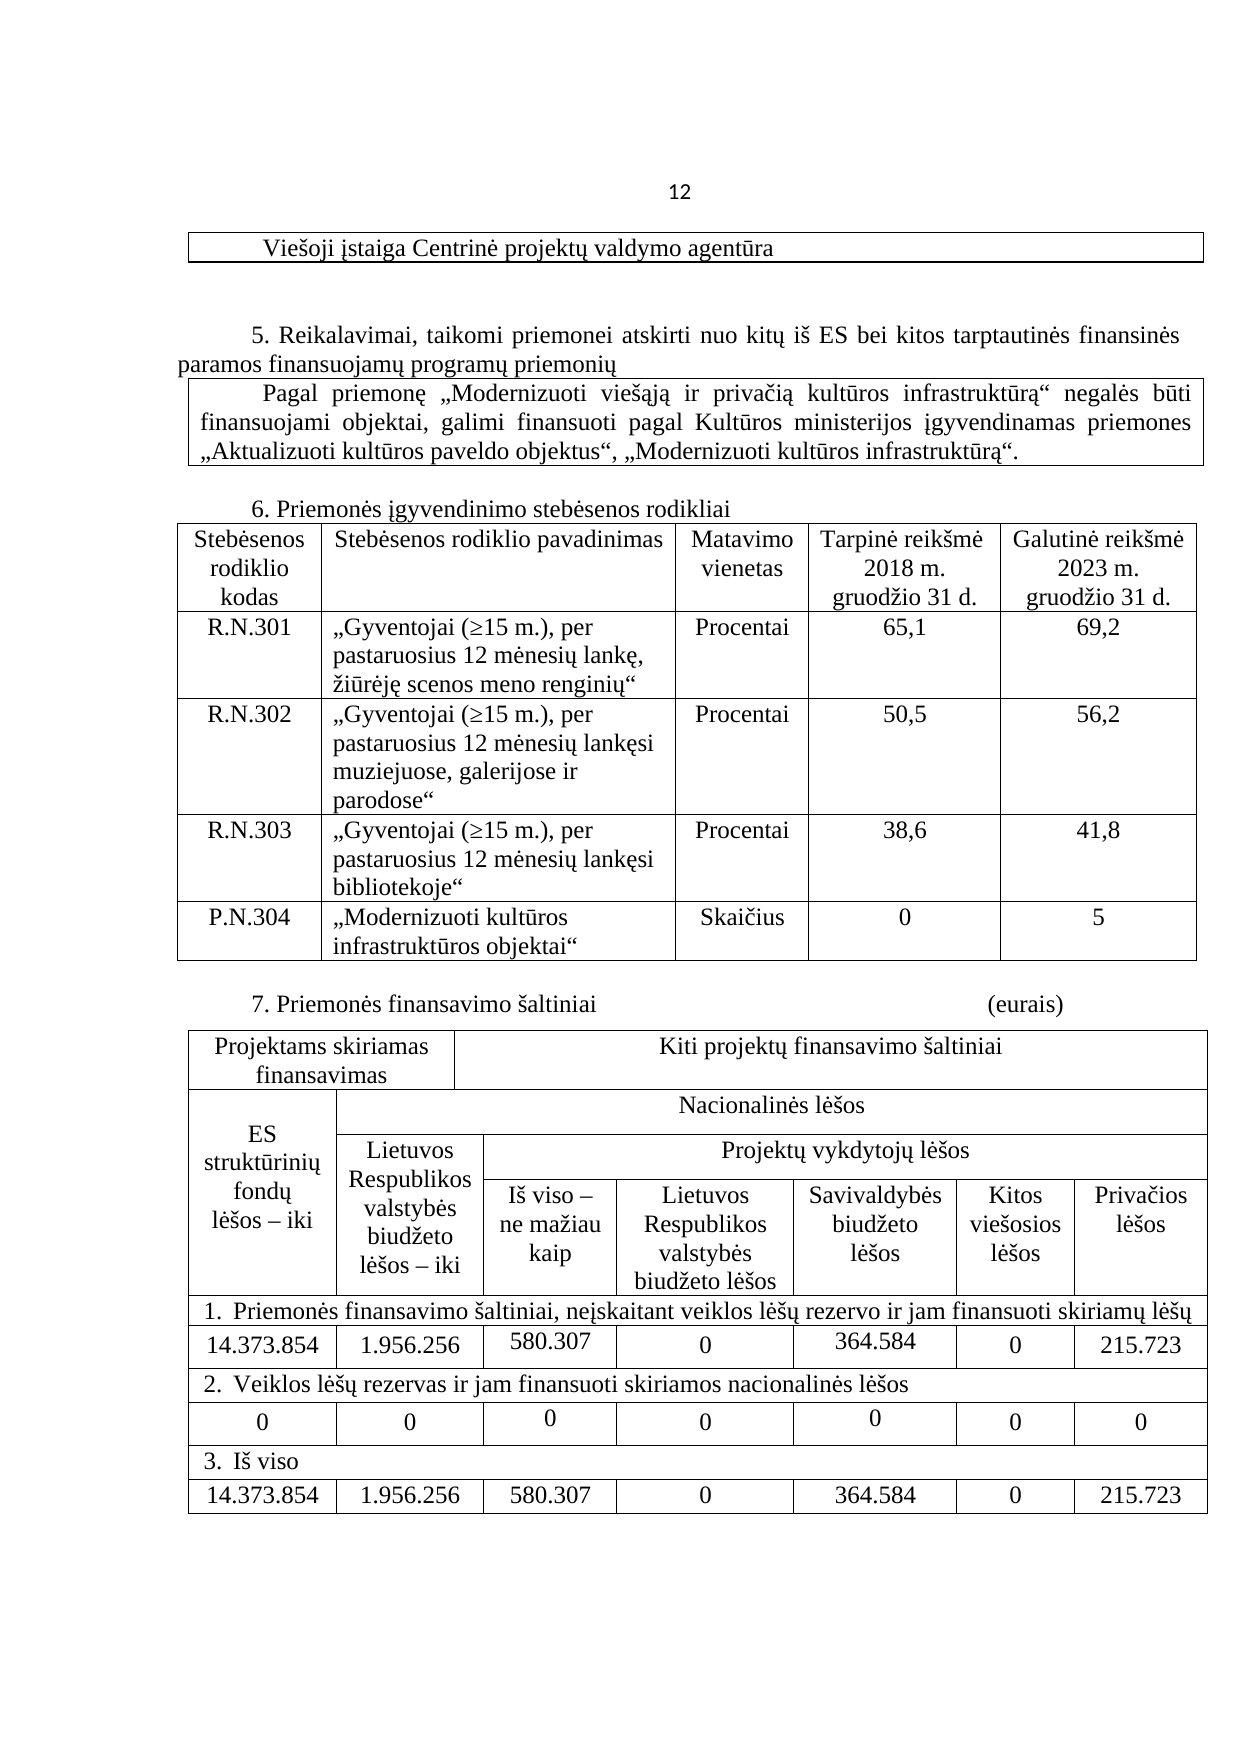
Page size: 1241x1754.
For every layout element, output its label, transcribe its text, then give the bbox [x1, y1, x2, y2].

table_cell 215.723 [1075, 1480, 1207, 1513]
table_cell 0 [957, 1403, 1074, 1445]
table_cell Lietuvos Respublikos valstybės biudžeto lėšos – iki [337, 1135, 483, 1295]
table_cell „Modernizuoti kultūros infrastruktūros objektai“ [322, 902, 675, 960]
table_cell 0 [1075, 1403, 1207, 1445]
table_cell Savivaldybės biudžeto lėšos [794, 1180, 956, 1295]
table_cell Projektų vykdytojų lėšos [484, 1135, 1207, 1179]
table_cell Procentai [676, 699, 808, 814]
table_header Tarpinė reikšmė 2018 m. gruodžio 31 d. [809, 524, 1000, 611]
table_header Viešoji įstaiga Centrinė projektų valdymo agentūra [189, 233, 1203, 261]
table_cell Procentai [676, 815, 808, 901]
table_cell 3. Iš viso [189, 1446, 1207, 1479]
table_cell Procentai [676, 612, 808, 698]
text 5. Reikalavimai, taikomi priemonei atskirti nuo kitų iš ES bei kitos tarptautinės finansinės paramos finansuojamų programų priemonių [177, 320, 1181, 377]
table_cell 0 [337, 1403, 483, 1445]
table_header Stebėsenos rodiklio kodas [178, 524, 321, 611]
table_cell Kitos viešosios lėšos [957, 1180, 1074, 1295]
table_cell 0 [484, 1403, 616, 1445]
table_cell „Gyventojai (≥15 m.), per pastaruosius 12 mėnesių lankęsi muziejuose, galerijose ir parodose“ [322, 699, 675, 814]
table_cell 0 [617, 1403, 793, 1445]
table_cell P.N.304 [178, 902, 321, 960]
table_cell 1.956.256 [337, 1326, 483, 1368]
table_cell 0 [957, 1480, 1074, 1513]
text 7. Priemonės finansavimo šaltiniai (eurais) [177, 989, 1181, 1018]
table_cell Privačios lėšos [1075, 1180, 1207, 1295]
table_cell 364.584 [794, 1480, 956, 1513]
table_cell 215.723 [1075, 1326, 1207, 1368]
table_cell 38,6 [809, 815, 1000, 901]
table_cell „Gyventojai (≥15 m.), per pastaruosius 12 mėnesių lankęsi bibliotekoje“ [322, 815, 675, 901]
table_header Pagal priemonę „Modernizuoti viešąją ir privačią kultūros infrastruktūrą“ negalės būti finansuojami objektai, galimi finansuoti pagal Kultūros ministerijos įgyvendinamas priemones „Aktualizuoti kultūros paveldo objektus“, „Modernizuoti kultūros infrastruktūrą“. [189, 379, 1203, 465]
table_cell Iš viso – ne mažiau kaip [484, 1180, 616, 1295]
table_cell 0 [617, 1480, 793, 1513]
table_cell ES struktūrinių fondų lėšos – iki [189, 1090, 336, 1295]
table_header Projektams skiriamas finansavimas [189, 1031, 454, 1089]
text 6. Priemonės įgyvendinimo stebėsenos rodikliai [177, 494, 1181, 523]
table_header Stebėsenos rodiklio pavadinimas [322, 524, 675, 611]
table_cell „Gyventojai (≥15 m.), per pastaruosius 12 mėnesių lankę, žiūrėję scenos meno renginių“ [322, 612, 675, 698]
table_cell 580.307 [484, 1480, 616, 1513]
table_cell 580.307 [484, 1326, 616, 1368]
table_cell 50,5 [809, 699, 1000, 814]
table_cell 65,1 [809, 612, 1000, 698]
table_cell 14.373.854 [189, 1326, 336, 1368]
table_cell 41,8 [1001, 815, 1196, 901]
table_cell 5 [1001, 902, 1196, 960]
table_cell 69,2 [1001, 612, 1196, 698]
table_cell 0 [809, 902, 1000, 960]
table_cell Lietuvos Respublikos valstybės biudžeto lėšos [617, 1180, 793, 1295]
table_cell R.N.303 [178, 815, 321, 901]
table_header Matavimo vienetas [676, 524, 808, 611]
table_cell R.N.302 [178, 699, 321, 814]
table_cell R.N.301 [178, 612, 321, 698]
table_header Galutinė reikšmė 2023 m. gruodžio 31 d. [1001, 524, 1196, 611]
table_cell 1. Priemonės finansavimo šaltiniai, neįskaitant veiklos lėšų rezervo ir jam finansuoti skiriamų lėšų [189, 1296, 1207, 1325]
table_cell 14.373.854 [189, 1480, 336, 1513]
table_cell 1.956.256 [337, 1480, 483, 1513]
table_cell 56,2 [1001, 699, 1196, 814]
table_cell 0 [957, 1326, 1074, 1368]
table_cell 2. Veiklos lėšų rezervas ir jam finansuoti skiriamos nacionalinės lėšos [189, 1369, 1207, 1402]
table_cell Skaičius [676, 902, 808, 960]
table_cell 0 [189, 1403, 336, 1445]
table_cell 0 [794, 1403, 956, 1445]
table_header Kiti projektų finansavimo šaltiniai [455, 1031, 1207, 1089]
table_cell Nacionalinės lėšos [337, 1090, 1207, 1134]
table_cell 0 [617, 1326, 793, 1368]
table_cell 364.584 [794, 1326, 956, 1368]
